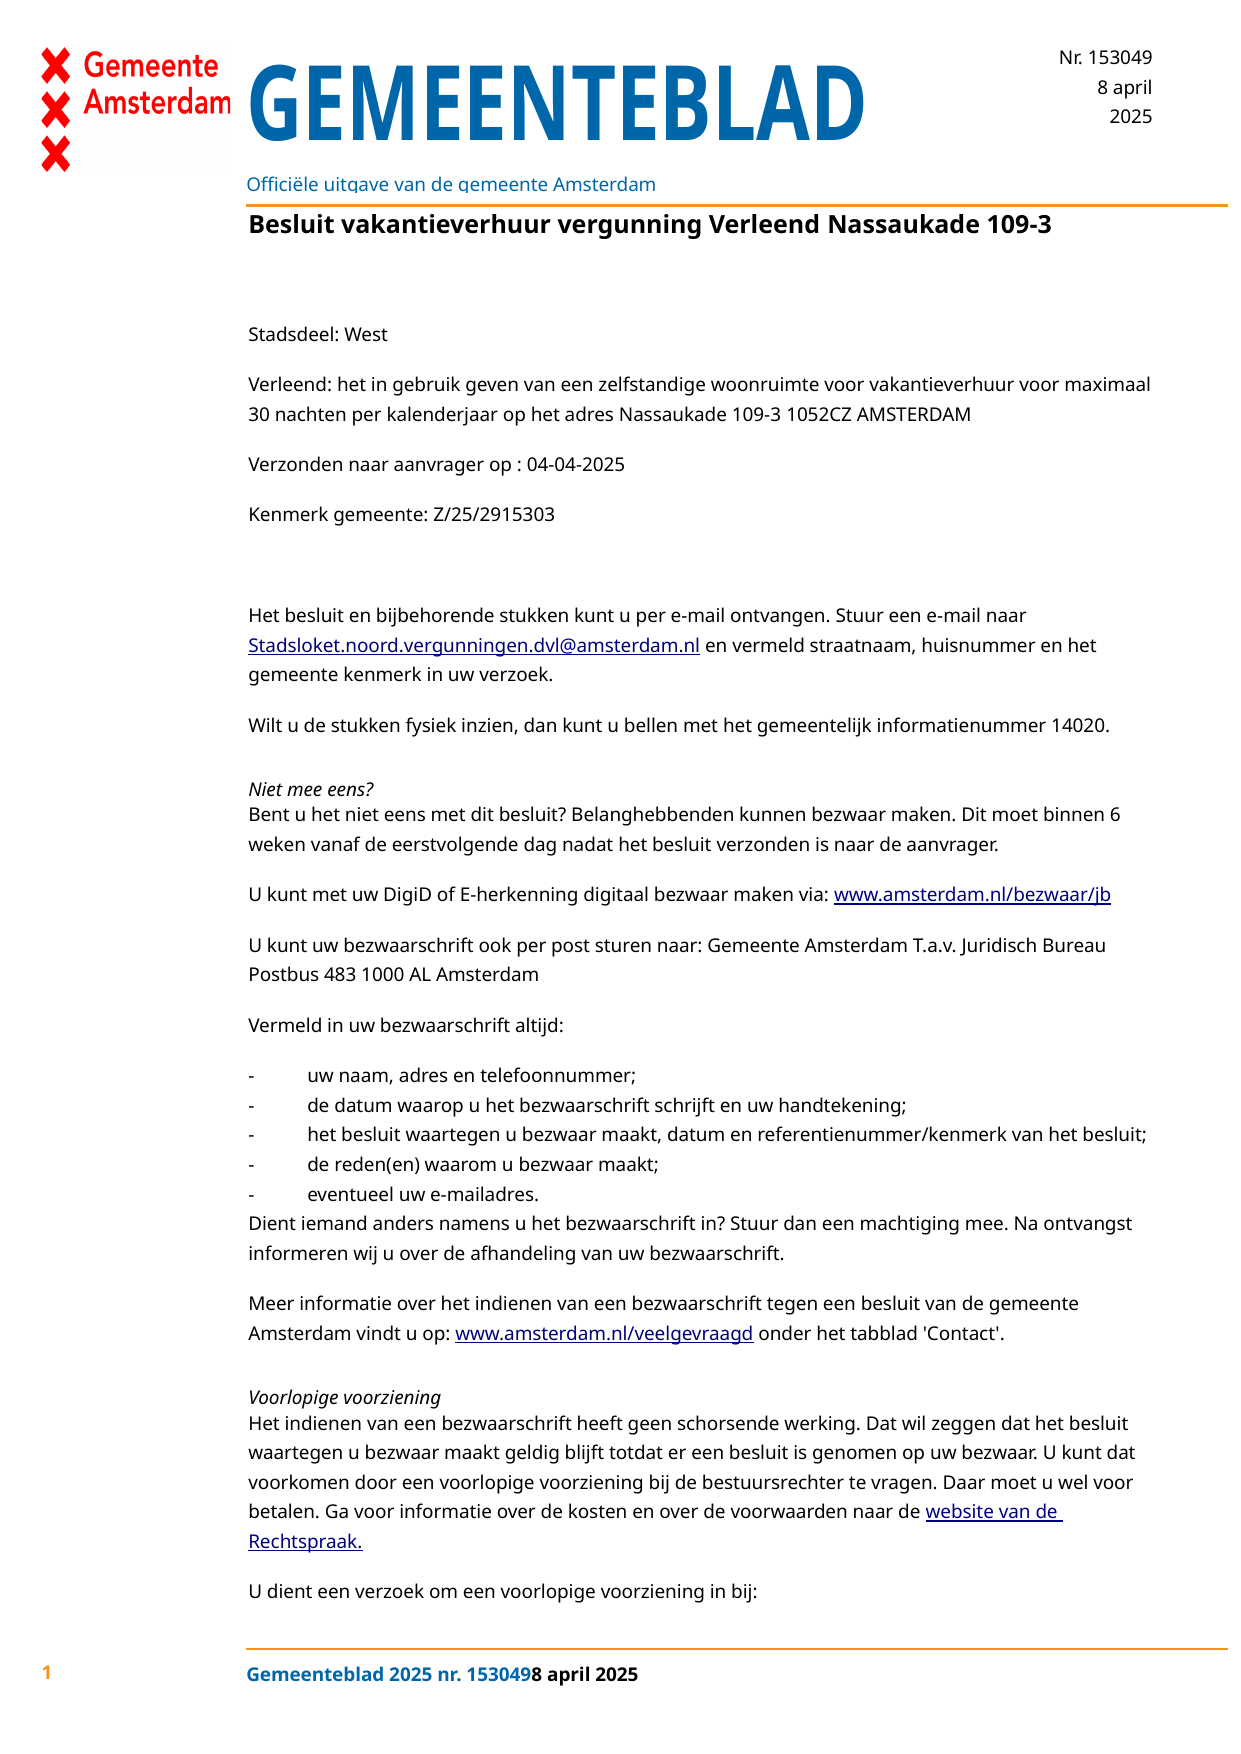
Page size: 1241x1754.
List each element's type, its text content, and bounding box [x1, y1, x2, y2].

text U kunt met uw DigiD of E-herkenning digitaal bezwaar maken via: www.amsterdam.nl/bezwaar/jb [248, 882, 1152, 907]
list eventueel uw e-mailadres. [248, 1181, 1152, 1207]
text Het indienen van een bezwaarschrift heeft geen schorsende werking. Dat wil zeggen dat het besluit waartegen u bezwaar maakt geldig blijft totdat er een besluit is genomen op uw bezwaar. U kunt dat voorkomen door een voorlopige voorziening bij de bestuursrechter te vragen. Daar moet u wel voor betalen. Ga voor informatie over de kosten en over de voorwaarden naar de website van de Rechtspraak. [248, 1410, 1152, 1554]
text Verzonden naar aanvrager op : 04-04-2025 [248, 451, 1152, 477]
text Dient iemand anders namens u het bezwaarschrift in? Stuur dan een machtiging mee. Na ontvangst informeren wij u over de afhandeling van uw bezwaarschrift. [248, 1210, 1152, 1266]
text Kenmerk gemeente: Z/25/2915303 [248, 502, 1152, 527]
text Voorlopige voorziening [248, 1384, 1152, 1410]
list het besluit waartegen u bezwaar maakt, datum en referentienummer/kenmerk van het besluit; [248, 1122, 1152, 1147]
list de reden(en) waarom u bezwaar maakt; [248, 1151, 1152, 1177]
text Bent u het niet eens met dit besluit? Belanghebbenden kunnen bezwaar maken. Dit moet binnen 6 weken vanaf de eerstvolgende dag nadat het besluit verzonden is naar de aanvrager. [248, 802, 1152, 857]
text Het besluit en bijbehorende stukken kunt u per e-mail ontvangen. Stuur een e-mail naar Stadsloket.noord.vergunningen.dvl@amsterdam.nl en vermeld straatnaam, huisnummer en het gemeente kenmerk in uw verzoek. [248, 602, 1152, 687]
text Niet mee eens? [248, 776, 1152, 802]
text Verleend: het in gebruik geven van een zelfstandige woonruimte voor vakantieverhuur voor maximaal 30 nachten per kalenderjaar op het adres Nassaukade 109-3 1052CZ AMSTERDAM [248, 371, 1152, 426]
picture [41, 47, 231, 172]
list uw naam, adres en telefoonnummer; [248, 1062, 1152, 1088]
text Stadsdeel: West [248, 321, 1152, 346]
text Besluit vakantieverhuur vergunning Verleend Nassaukade 109-3 [248, 207, 1152, 241]
list de datum waarop u het bezwaarschrift schrijft en uw handtekening; [248, 1092, 1152, 1118]
text Wilt u de stukken fysiek inzien, dan kunt u bellen met het gemeentelijk informatienummer 14020. [248, 712, 1152, 738]
text Vermeld in uw bezwaarschrift altijd: [248, 1012, 1152, 1038]
text U kunt uw bezwaarschrift ook per post sturen naar: Gemeente Amsterdam T.a.v. Juridisch Bureau Postbus 483 1000 AL Amsterdam [248, 932, 1152, 987]
text Meer informatie over het indienen van een bezwaarschrift tegen een besluit van de gemeente Amsterdam vindt u op: www.amsterdam.nl/veelgevraagd onder het tabblad 'Contact'. [248, 1290, 1152, 1346]
text U dient een verzoek om een voorlopige voorziening in bij: [248, 1578, 1152, 1604]
